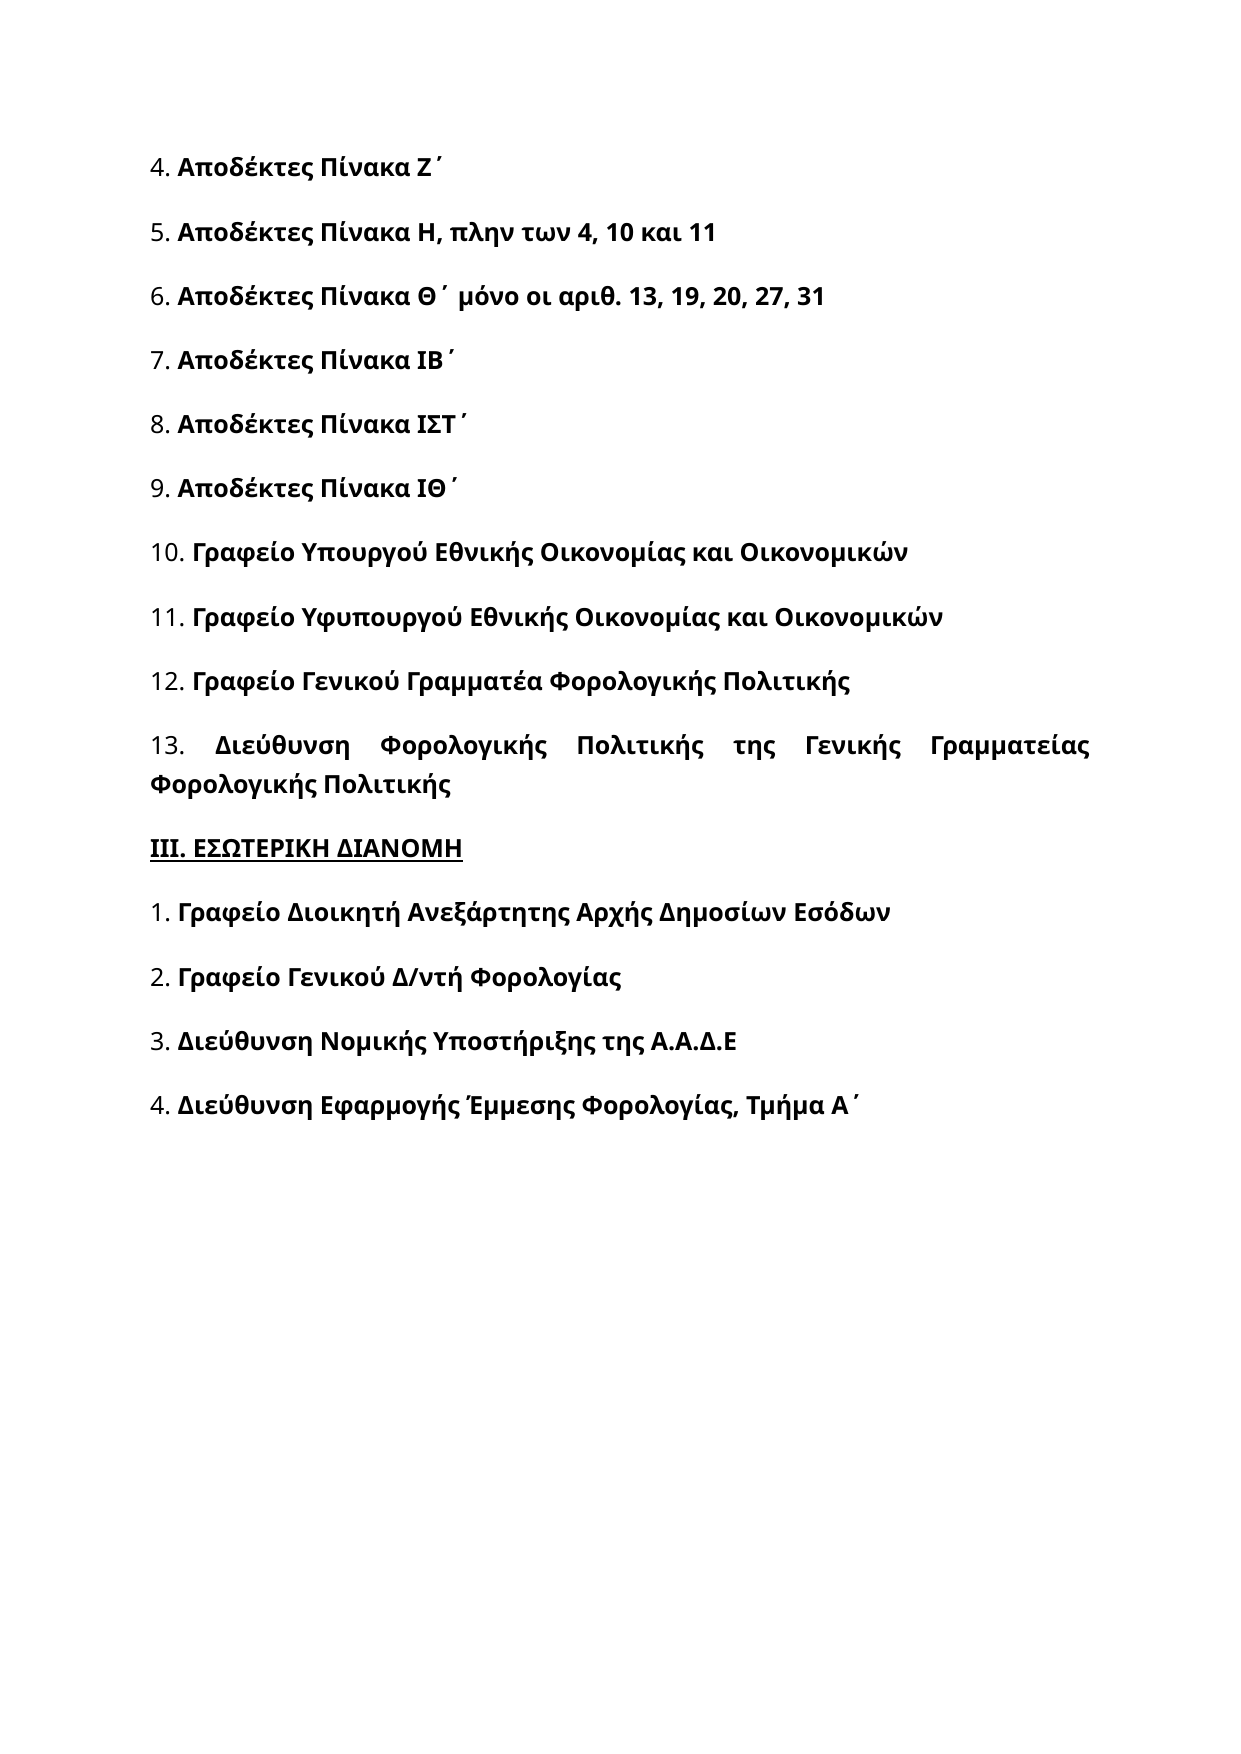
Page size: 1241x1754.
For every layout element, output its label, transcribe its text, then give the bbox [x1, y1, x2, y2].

text 5. Αποδέκτες Πίνακα Η, πλην των 4, 10 και 11 [150, 214, 1090, 248]
text 4. Διεύθυνση Εφαρμογής Έμμεσης Φορολογίας, Τμήμα Α΄ [150, 1087, 1090, 1122]
text 10. Γραφείο Υπουργού Εθνικής Οικονομίας και Οικονομικών [150, 535, 1090, 569]
text 13. Διεύθυνση Φορολογικής Πολιτικής της Γενικής Γραμματείας Φορολογικής Πολιτικής [150, 727, 1090, 801]
text 1. Γραφείο Διοικητή Ανεξάρτητης Αρχής Δημοσίων Εσόδων [150, 895, 1090, 929]
text 3. Διεύθυνση Νομικής Υποστήριξης της Α.Α.Δ.Ε [150, 1023, 1090, 1057]
text 11. Γραφείο Υφυπουργού Εθνικής Οικονομίας και Οικονομικών [150, 599, 1090, 633]
text 4. Αποδέκτες Πίνακα Ζ΄ [150, 150, 1090, 184]
text 8. Αποδέκτες Πίνακα ΙΣΤ΄ [150, 407, 1090, 441]
text 7. Αποδέκτες Πίνακα ΙΒ΄ [150, 342, 1090, 377]
text 9. Αποδέκτες Πίνακα ΙΘ΄ [150, 471, 1090, 505]
text ΙΙΙ. ΕΣΩΤΕΡΙΚΗ ΔΙΑΝΟΜΗ [150, 831, 1090, 865]
text 2. Γραφείο Γενικού Δ/ντή Φορολογίας [150, 959, 1090, 993]
text 12. Γραφείο Γενικού Γραμματέα Φορολογικής Πολιτικής [150, 663, 1090, 697]
text 6. Αποδέκτες Πίνακα Θ΄ μόνο οι αριθ. 13, 19, 20, 27, 31 [150, 278, 1090, 312]
